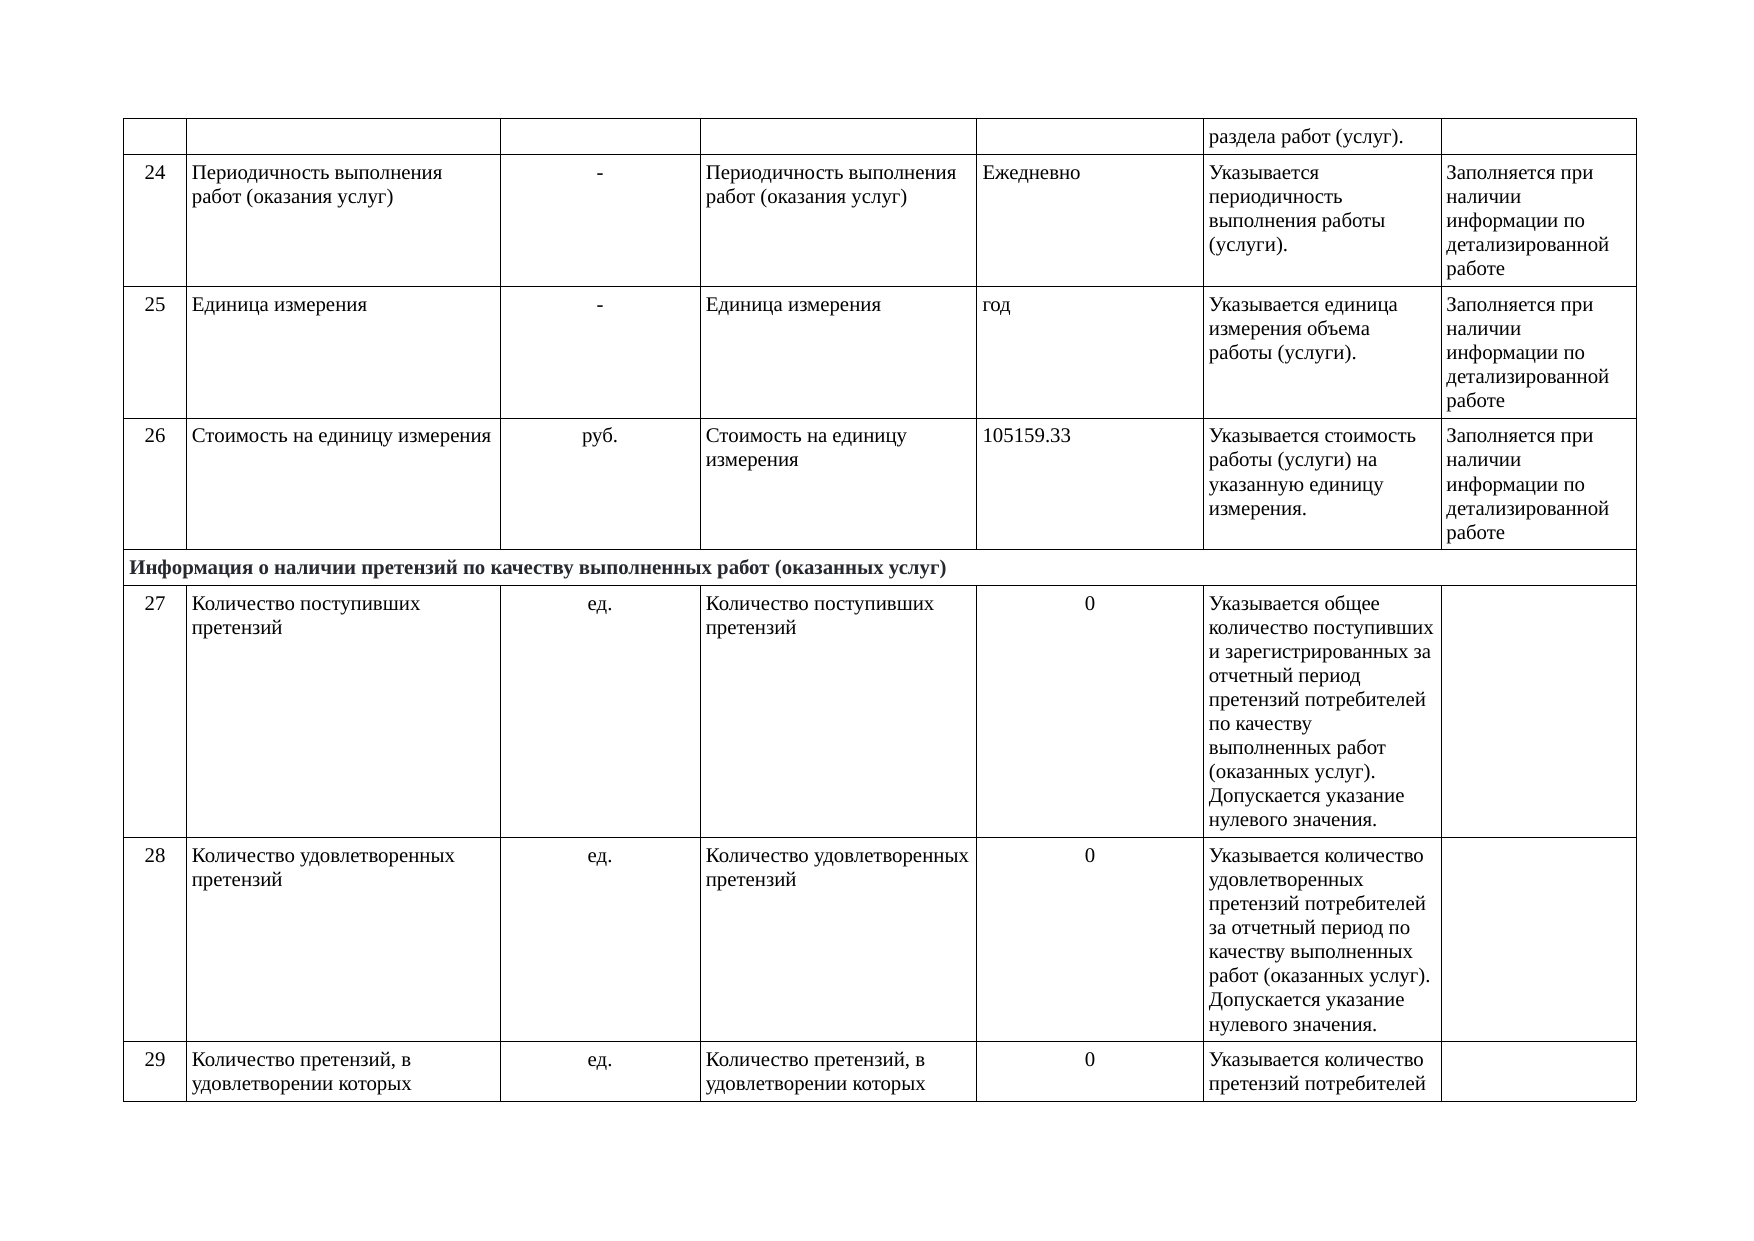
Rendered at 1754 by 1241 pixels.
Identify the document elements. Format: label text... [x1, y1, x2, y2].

table_cell [1442, 1042, 1636, 1101]
table_cell руб. [501, 419, 700, 549]
table_cell Заполняется при наличии информации по детализированной работе [1442, 419, 1636, 549]
table_cell 29 [124, 1042, 186, 1101]
table_cell Указывается стоимость работы (услуги) на указанную единицу измерения. [1204, 419, 1441, 549]
table_cell Единица измерения [701, 287, 976, 417]
table_cell 0 [977, 838, 1203, 1041]
table_cell - [501, 155, 700, 286]
table_cell [701, 119, 976, 154]
table_cell [187, 119, 500, 154]
table_cell ед. [501, 1042, 700, 1101]
table_cell - [501, 119, 700, 154]
table_cell Количество поступивших претензий [701, 586, 976, 837]
table_cell - [501, 287, 700, 417]
table_cell [1442, 119, 1636, 154]
table_cell Стоимость на единицу измерения [701, 419, 976, 549]
table_cell 24 [124, 155, 186, 286]
table_cell Указывается общее количество поступивших и зарегистрированных за отчетный период претензий потребителей по качеству выполненных работ (оказанных услуг). Допускается указание нулевого значения. [1204, 586, 1441, 837]
table_cell Указывается единица измерения объема работы (услуги). [1204, 287, 1441, 417]
table_cell Количество поступивших претензий [187, 586, 500, 837]
table_cell 28 [124, 838, 186, 1041]
table_cell год [977, 287, 1203, 417]
table_cell Стоимость на единицу измерения [187, 419, 500, 549]
table_cell Указывается количество претензий потребителей [1204, 1042, 1441, 1101]
table_cell [977, 119, 1203, 154]
table_cell Количество претензий, в удовлетворении которых [701, 1042, 976, 1101]
table_cell Указывается периодичность выполнения работы (услуги). [1204, 155, 1441, 286]
table_cell Единица измерения [187, 287, 500, 417]
table_cell 27 [124, 586, 186, 837]
table_cell ед. [501, 586, 700, 837]
table_cell Информация о наличии претензий по качеству выполненных работ (оказанных услуг) [124, 550, 1636, 585]
table_cell Ежедневно [977, 155, 1203, 286]
table_cell 0 [977, 586, 1203, 837]
table_cell Заполняется при наличии информации по детализированной работе [1442, 287, 1636, 417]
table_cell Количество удовлетворенных претензий [701, 838, 976, 1041]
table_cell [1442, 838, 1636, 1041]
table_cell [124, 119, 186, 154]
table_cell Заполняется при наличии информации по детализированной работе [1442, 155, 1636, 286]
table_cell раздела работ (услуг). [1204, 119, 1441, 154]
table_cell Количество удовлетворенных претензий [187, 838, 500, 1041]
table_cell 105159,33 [977, 419, 1203, 549]
table_cell ед. [501, 838, 700, 1041]
table_cell Периодичность выполнения работ (оказания услуг) [701, 155, 976, 286]
table_cell Указывается количество удовлетворенных претензий потребителей за отчетный период по качеству выполненных работ (оказанных услуг). Допускается указание нулевого значения. [1204, 838, 1441, 1041]
table_cell Количество претензий, в удовлетворении которых [187, 1042, 500, 1101]
table_cell 25 [124, 287, 186, 417]
table_cell [1442, 586, 1636, 837]
table_cell 0 [977, 1042, 1203, 1101]
table_cell 26 [124, 419, 186, 549]
table_cell Периодичность выполнения работ (оказания услуг) [187, 155, 500, 286]
